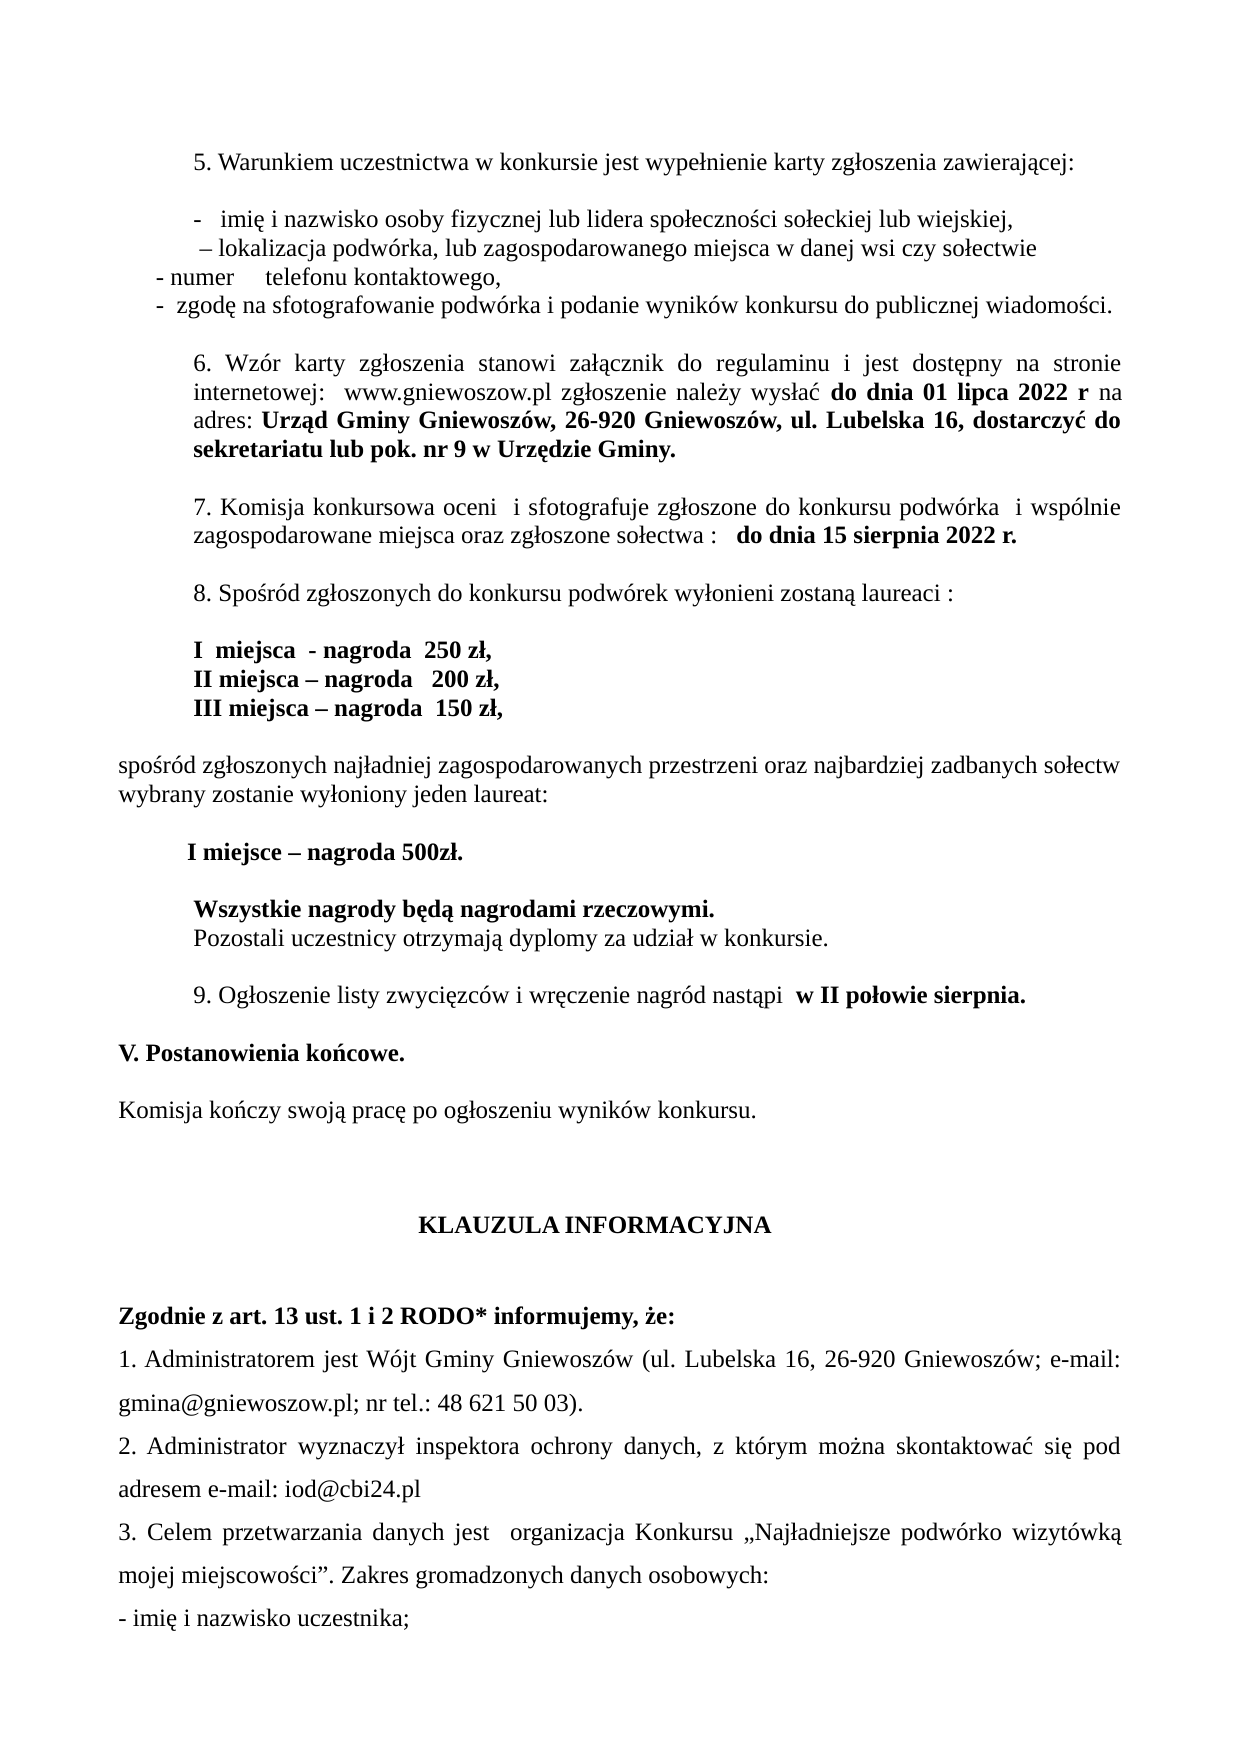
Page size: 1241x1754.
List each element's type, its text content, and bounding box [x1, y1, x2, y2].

text 7. Komisja konkursowa oceni i sfotografuje zgłoszone do konkursu podwórka i wspólnie zagospodarowane miejsca oraz zgłoszone sołectwa : do dnia 15 sierpnia 2022 r. [193, 492, 1122, 549]
text 6. Wzór karty zgłoszenia stanowi załącznik do regulaminu i jest dostępny na stronie internetowej: www.gniewoszow.pl zgłoszenie należy wysłać do dnia 01 lipca 2022 r na adres: Urząd Gminy Gniewoszów, 26-920 Gniewoszów, ul. Lubelska 16, dostarczyć do sekretariatu lub pok. nr 9 w Urzędzie Gminy. [193, 348, 1122, 463]
text III miejsca – nagroda 150 zł, [193, 693, 1122, 722]
text – lokalizacja podwórka, lub zagospodarowanego miejsca w danej wsi czy sołectwie [193, 233, 1122, 262]
text - imię i nazwisko osoby fizycznej lub lidera społeczności sołeckiej lub wiejskiej, [193, 204, 1122, 233]
text - numer telefonu kontaktowego, [118, 262, 1122, 291]
text 1. Administratorem jest Wójt Gminy Gniewoszów (ul. Lubelska 16, 26-920 Gniewoszów; e-mail: gmina@gniewoszow.pl; nr tel.: 48 621 50 03). [118, 1344, 1122, 1416]
text - imię i nazwisko uczestnika; [118, 1603, 1122, 1632]
text Zgodnie z art. 13 ust. 1 i 2 RODO* informujemy, że: [118, 1301, 1122, 1330]
text Pozostali uczestnicy otrzymają dyplomy za udział w konkursie. [193, 923, 1122, 952]
text 9. Ogłoszenie listy zwycięzców i wręczenie nagród nastąpi w II połowie sierpnia. [193, 981, 1122, 1009]
text 3. Celem przetwarzania danych jest organizacja Konkursu „Najładniejsze podwórko wizytówką mojej miejscowości”. Zakres gromadzonych danych osobowych: [118, 1517, 1122, 1589]
text 8. Spośród zgłoszonych do konkursu podwórek wyłonieni zostaną laureaci : [193, 578, 1122, 607]
text Wszystkie nagrody będą nagrodami rzeczowymi. [193, 894, 1122, 923]
text I miejsce – nagroda 500zł. [118, 837, 1122, 866]
text Komisja kończy swoją pracę po ogłoszeniu wyników konkursu. [118, 1067, 1122, 1124]
text 5. Warunkiem uczestnictwa w konkursie jest wypełnienie karty zgłoszenia zawierającej: [193, 147, 1122, 176]
text KLAUZULA INFORMACYJNA [118, 1211, 1122, 1239]
text I miejsca - nagroda 250 zł, [193, 636, 1122, 664]
text 2. Administrator wyznaczył inspektora ochrony danych, z którym można skontaktować się pod adresem e-mail: iod@cbi24.pl [118, 1431, 1122, 1503]
text - zgodę na sfotografowanie podwórka i podanie wyników konkursu do publicznej wiadomości. [118, 291, 1122, 319]
text V. Postanowienia końcowe. [118, 1038, 1122, 1067]
text wybrany zostanie wyłoniony jeden laureat: [118, 779, 1122, 808]
text spośród zgłoszonych najładniej zagospodarowanych przestrzeni oraz najbardziej zadbanych sołectw [118, 751, 1122, 779]
text II miejsca – nagroda 200 zł, [193, 664, 1122, 693]
